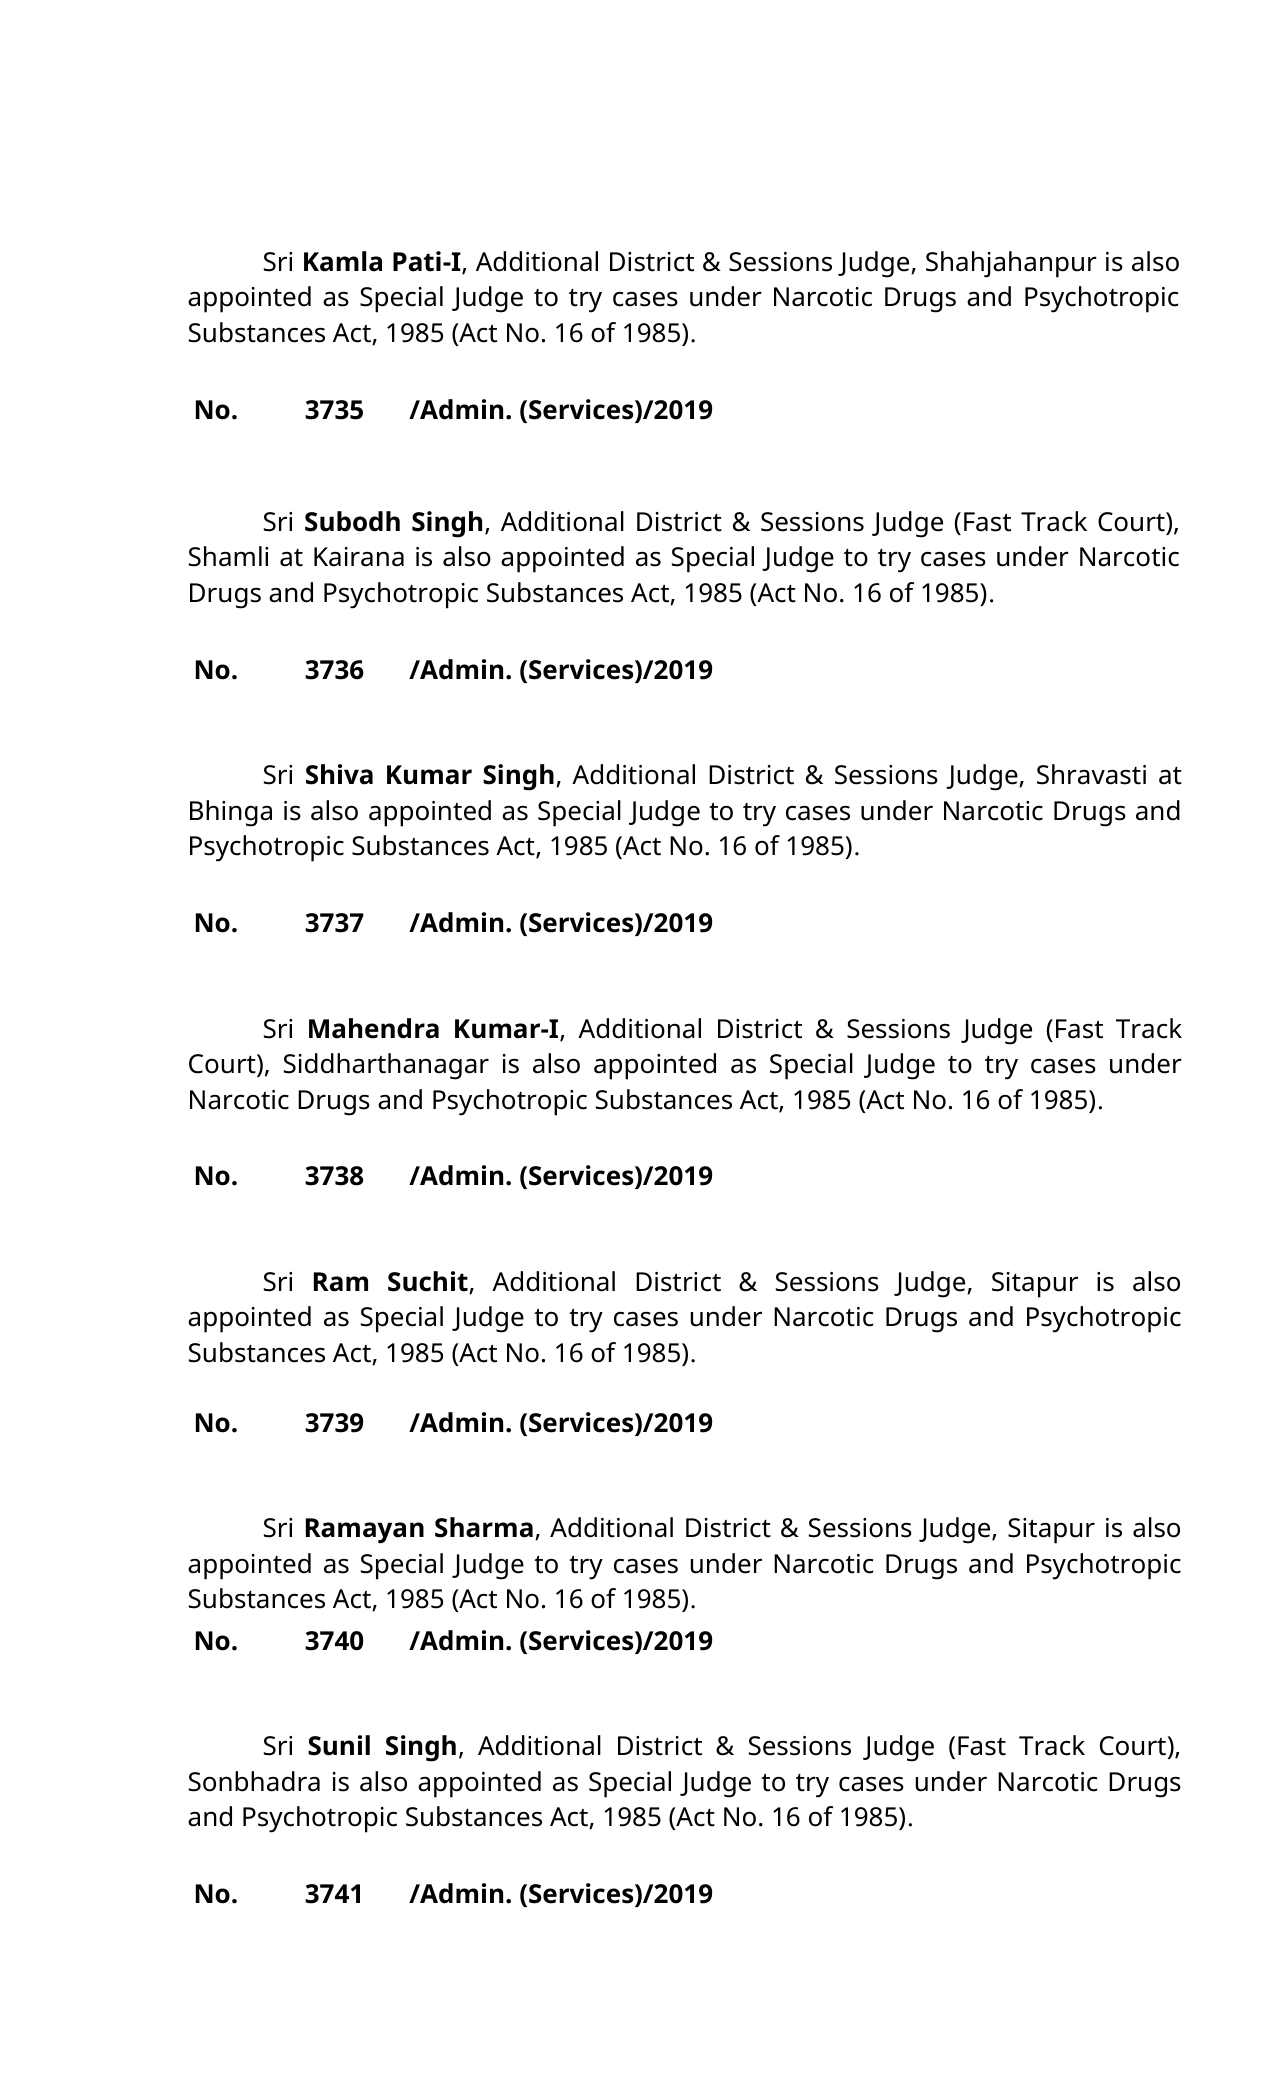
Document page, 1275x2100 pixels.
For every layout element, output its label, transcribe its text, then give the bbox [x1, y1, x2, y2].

table_header /Admin. (Services)/2019 [404, 1617, 762, 1699]
table_header [261, 1870, 403, 1952]
table_header /Admin. (Services)/2019 [404, 646, 762, 728]
text Sri Subodh Singh, Additional District & Sessions Judge (Fast Track Court), Shamli at Kairana is also appointed as Special Judge to try cases under Narcotic Drugs and Psychotropic Substances Act, 1985 (Act No. 16 of 1985). [187, 503, 1181, 610]
table_header [404, 161, 762, 208]
table_header /Admin. (Services)/2019 [404, 899, 762, 981]
table_header No. [188, 1870, 261, 1952]
table_header No. [188, 646, 261, 728]
text Sri Shiva Kumar Singh, Additional District & Sessions Judge, Shravasti at Bhinga is also appointed as Special Judge to try cases under Narcotic Drugs and Psychotropic Substances Act, 1985 (Act No. 16 of 1985). [187, 757, 1183, 863]
text Sri Kamla Pati-I, Additional District & Sessions Judge, Shahjahanpur is also appointed as Special Judge to try cases under Narcotic Drugs and Psychotropic Substances Act, 1985 (Act No. 16 of 1985). [187, 243, 1181, 350]
table_header /Admin. (Services)/2019 [404, 1152, 762, 1235]
table_header No. [188, 1152, 261, 1235]
table_header [261, 161, 403, 208]
table_header /Admin. (Services)/2019 [404, 1399, 762, 1481]
table_header /Admin. (Services)/2019 [404, 386, 762, 468]
text Sri Mahendra Kumar-I, Additional District & Sessions Judge (Fast Track Court), Siddharthanagar is also appointed as Special Judge to try cases under Narcotic Drugs and Psychotropic Substances Act, 1985 (Act No. 16 of 1985). [187, 1010, 1183, 1117]
table_header [188, 161, 261, 208]
table_header [261, 386, 403, 468]
table_header No. [188, 1399, 261, 1481]
table_header [261, 1399, 403, 1481]
table_header [261, 899, 403, 981]
table_header No. [188, 899, 261, 981]
table_header No. [188, 386, 261, 468]
table_header [261, 1152, 403, 1235]
table_header [261, 1617, 403, 1699]
text Sri Ram Suchit, Additional District & Sessions Judge, Sitapur is also appointed as Special Judge to try cases under Narcotic Drugs and Psychotropic Substances Act, 1985 (Act No. 16 of 1985). [187, 1263, 1183, 1370]
table_header [261, 646, 403, 728]
table_header No. [188, 1617, 261, 1699]
table_header /Admin. (Services)/2019 [404, 1870, 762, 1952]
text Sri Sunil Singh, Additional District & Sessions Judge (Fast Track Court), Sonbhadra is also appointed as Special Judge to try cases under Narcotic Drugs and Psychotropic Substances Act, 1985 (Act No. 16 of 1985). [187, 1728, 1183, 1834]
text Sri Ramayan Sharma, Additional District & Sessions Judge, Sitapur is also appointed as Special Judge to try cases under Narcotic Drugs and Psychotropic Substances Act, 1985 (Act No. 16 of 1985). [187, 1510, 1183, 1617]
